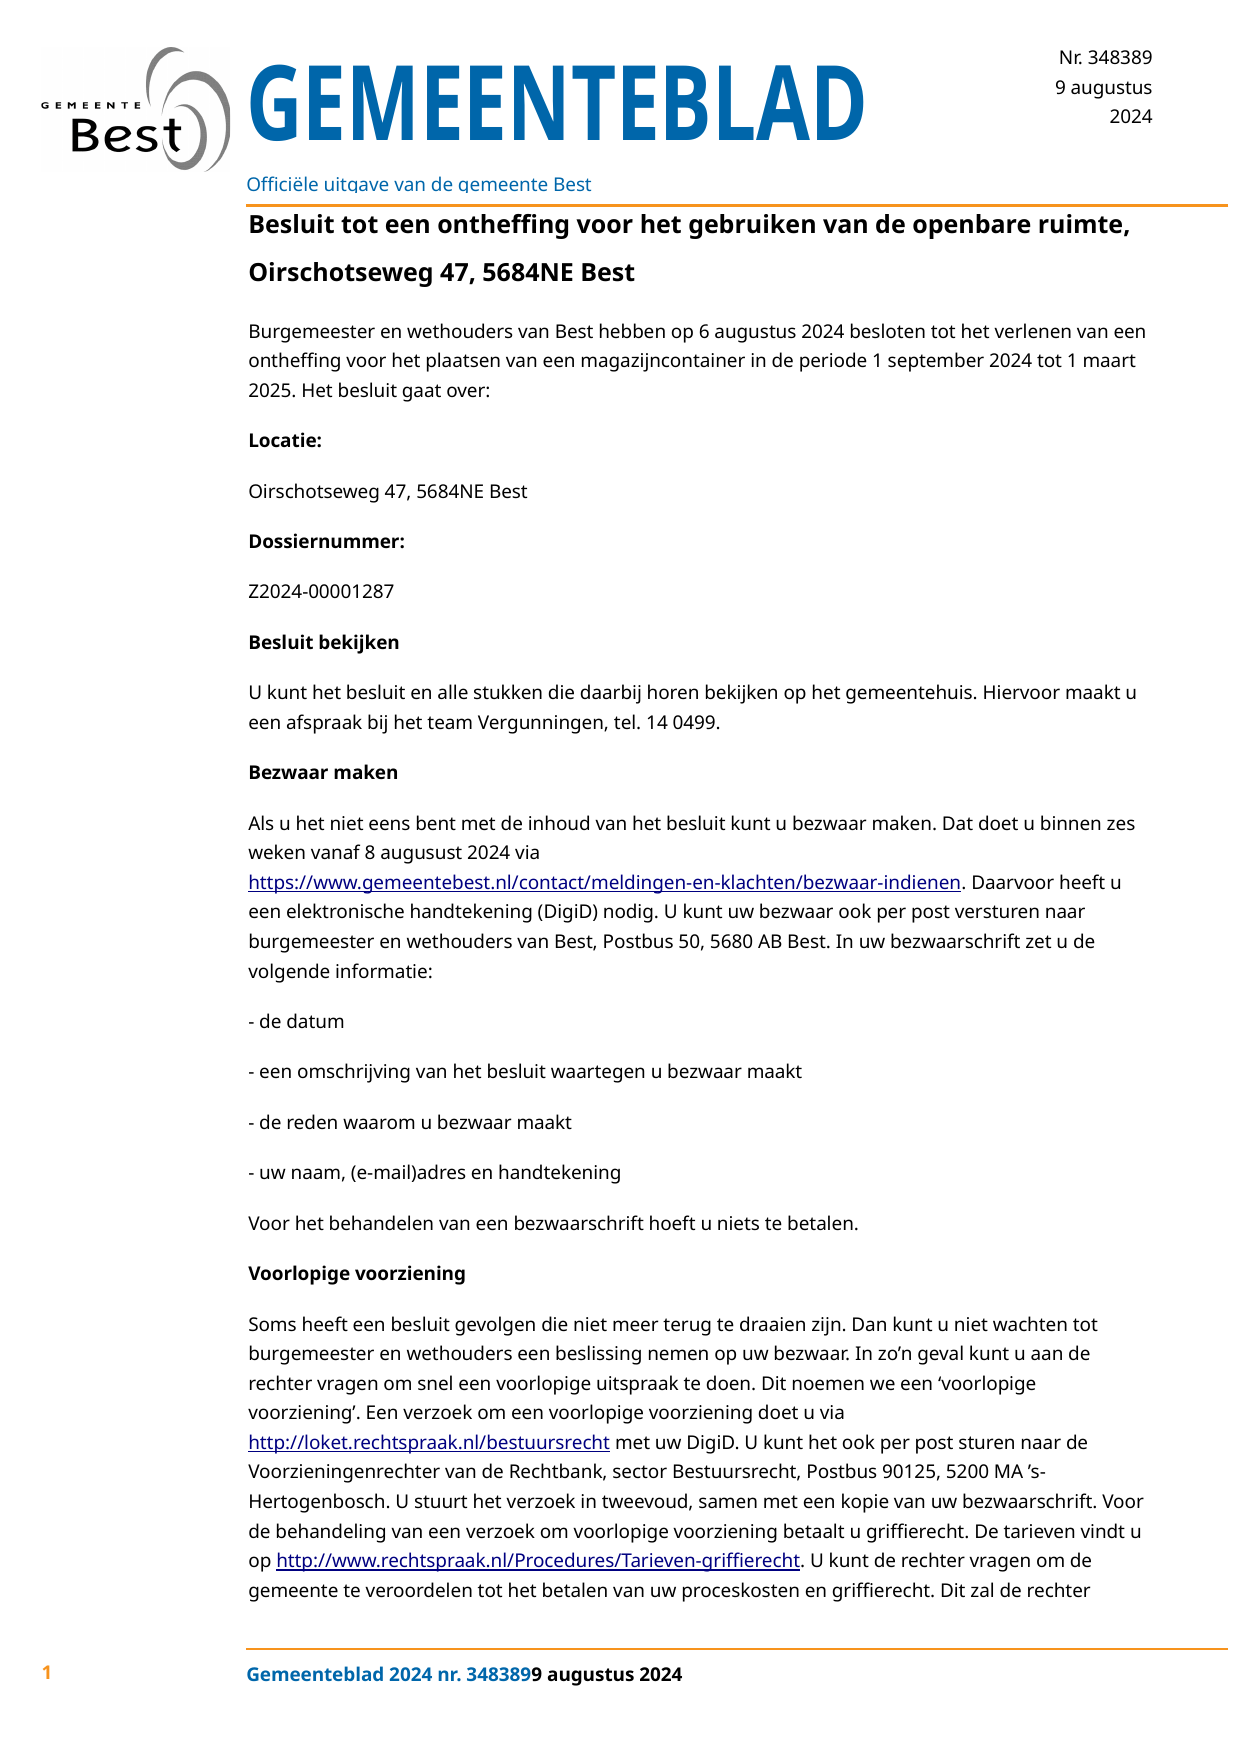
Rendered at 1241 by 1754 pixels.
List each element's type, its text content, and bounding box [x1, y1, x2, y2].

text Z2024-00001287 [248, 579, 1152, 604]
text - uw naam, (e-mail)adres en handtekening [248, 1159, 1152, 1185]
text Soms heeft een besluit gevolgen die niet meer terug te draaien zijn. Dan kunt u niet wachten tot burgemeester en wethouders een beslissing nemen op uw bezwaar. In zo’n geval kunt u aan de rechter vragen om snel een voorlopige uitspraak te doen. Dit noemen we een ‘voorlopige voorziening’. Een verzoek om een voorlopige voorziening doet u via http://loket.rechtspraak.nl/bestuursrecht met uw DigiD. U kunt het ook per post sturen naar de Voorzieningenrechter van de Rechtbank, sector Bestuursrecht, Postbus 90125, 5200 MA ’s-Hertogenbosch. U stuurt het verzoek in tweevoud, samen met een kopie van uw bezwaarschrift. Voor de behandeling van een verzoek om voorlopige voorziening betaalt u griffierecht. De tarieven vindt u op http://www.rechtspraak.nl/Procedures/Tarieven-griffierecht. U kunt de rechter vragen om de gemeente te veroordelen tot het betalen van uw proceskosten en griffierecht. Dit zal de rechter [248, 1311, 1152, 1603]
text U kunt het besluit en alle stukken die daarbij horen bekijken op het gemeentehuis. Hiervoor maakt u een afspraak bij het team Vergunningen, tel. 14 0499. [248, 679, 1152, 735]
text - de reden waarom u bezwaar maakt [248, 1109, 1152, 1135]
text Bezwaar maken [248, 759, 1152, 785]
text Besluit bekijken [248, 629, 1152, 655]
text Dossiernummer: [248, 528, 1152, 554]
picture [41, 47, 231, 172]
text Voor het behandelen van een bezwaarschrift hoeft u niets te betalen. [248, 1210, 1152, 1236]
text Locatie: [248, 427, 1152, 453]
text Oirschotseweg 47, 5684NE Best [248, 478, 1152, 504]
text Voorlopige voorziening [248, 1260, 1152, 1286]
text Besluit tot een ontheffing voor het gebruiken van de openbare ruimte, Oirschotseweg 47, 5684NE Best [248, 207, 1152, 288]
text Als u het niet eens bent met de inhoud van het besluit kunt u bezwaar maken. Dat doet u binnen zes weken vanaf 8 augusust 2024 via https://www.gemeentebest.nl/contact/meldingen-en-klachten/bezwaar-indienen. Daarvoor heeft u een elektronische handtekening (DigiD) nodig. U kunt uw bezwaar ook per post versturen naar burgemeester en wethouders van Best, Postbus 50, 5680 AB Best. In uw bezwaarschrift zet u de volgende informatie: [248, 810, 1152, 984]
text - de datum [248, 1008, 1152, 1034]
text - een omschrijving van het besluit waartegen u bezwaar maakt [248, 1059, 1152, 1084]
text Burgemeester en wethouders van Best hebben op 6 augustus 2024 besloten tot het verlenen van een ontheffing voor het plaatsen van een magazijncontainer in de periode 1 september 2024 tot 1 maart 2025. Het besluit gaat over: [248, 318, 1152, 403]
